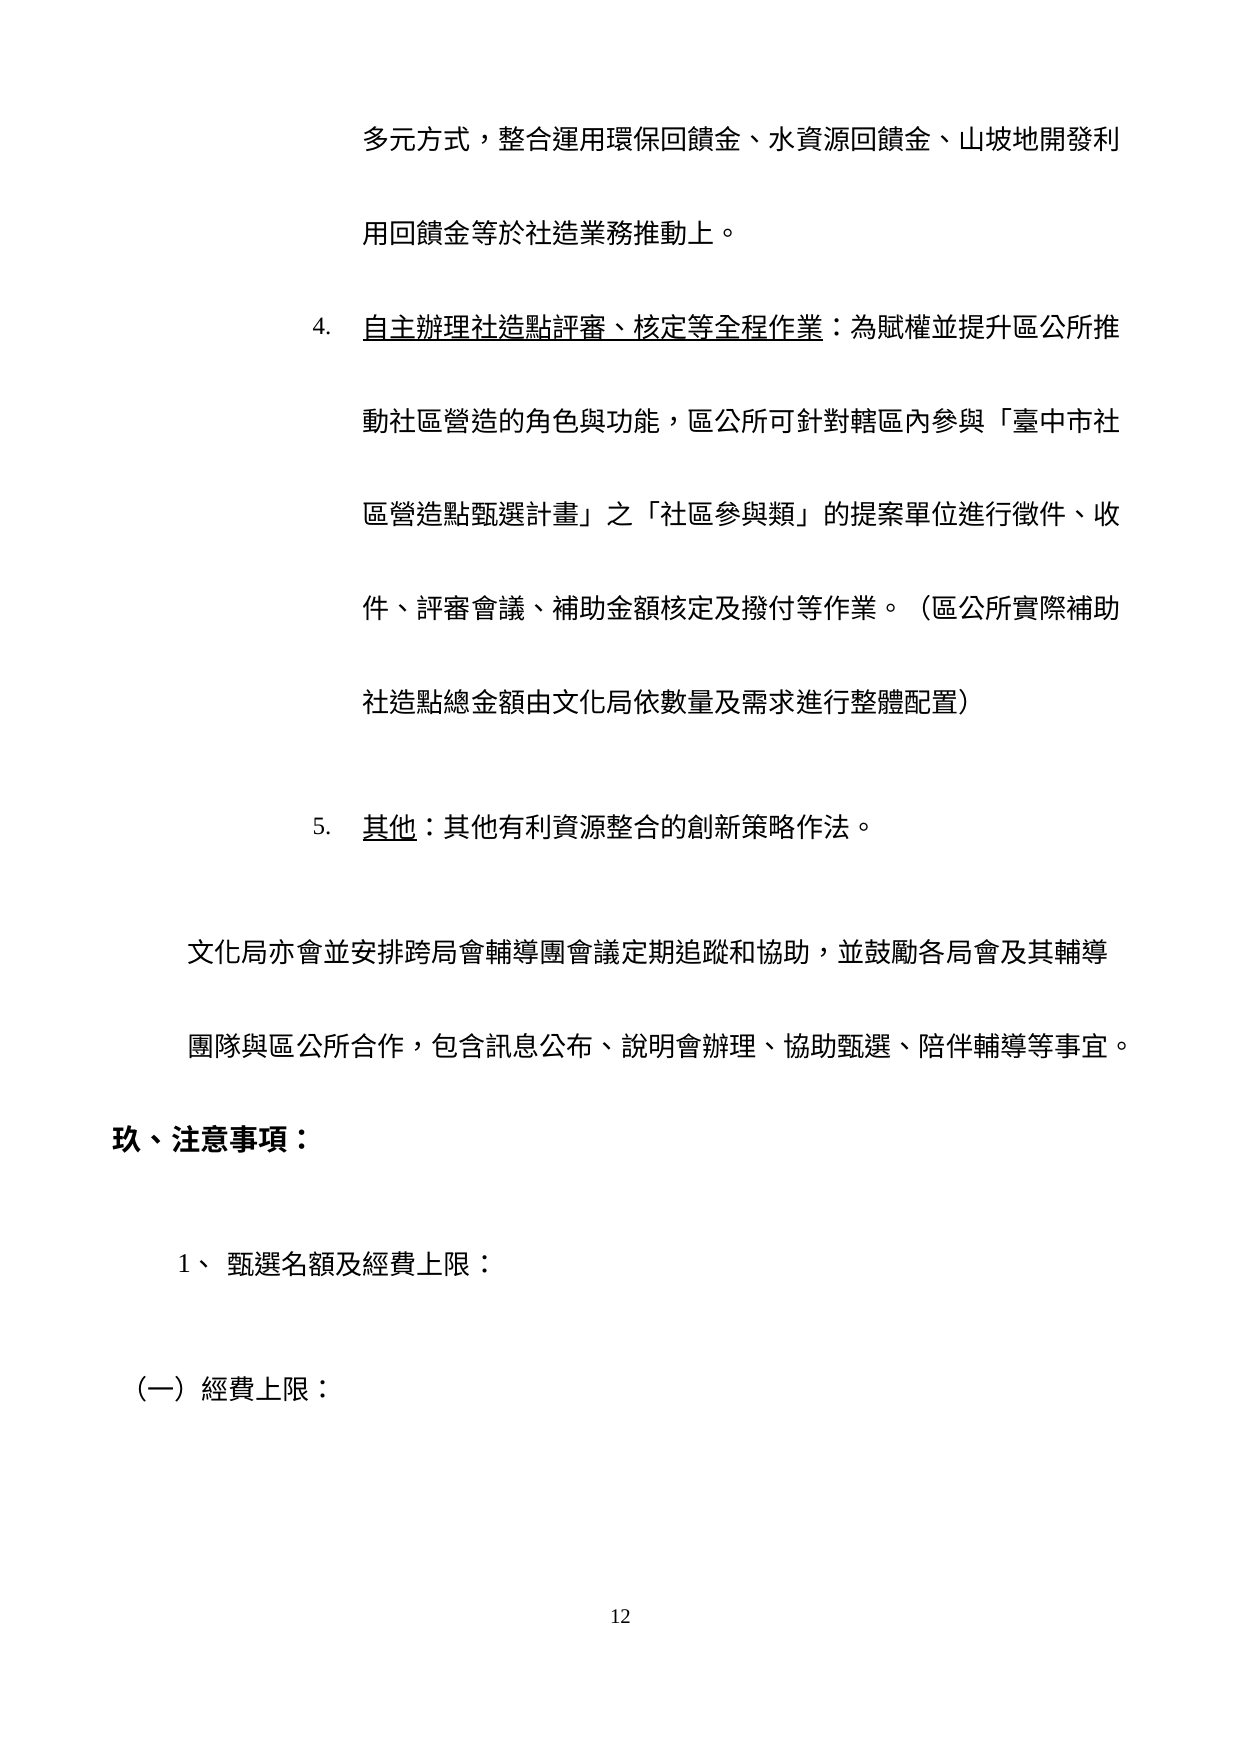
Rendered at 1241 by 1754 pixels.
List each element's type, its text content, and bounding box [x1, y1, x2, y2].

list 甄選名額及經費上限： [177, 1221, 1128, 1284]
list 其他：其他有利資源整合的創新策略作法。 [312, 784, 1128, 846]
text 文化局亦會並安排跨局會輔導團會議定期追蹤和協助，並鼓勵各局會及其輔導團隊與區公所合作，包含訊息公布、說明會辦理、協助甄選、陪伴輔導等事宜。 [187, 909, 1128, 1065]
text 玖、注意事項： [112, 1096, 1128, 1159]
list 多元方式，整合運用環保回饋金、水資源回饋金、山坡地開發利用回饋金等於社造業務推動上。 [312, 96, 1128, 252]
list 自主辦理社造點評審、核定等全程作業：為賦權並提升區公所推動社區營造的角色與功能，區公所可針對轄區內參與「臺中市社區營造點甄選計畫」之「社區參與類」的提案單位進行徵件、收件、評審會議、補助金額核定及撥付等作業。（區公所實際補助社造點總金額由文化局依數量及需求進行整體配置） [312, 284, 1128, 721]
text （一）經費上限： [120, 1346, 1128, 1409]
